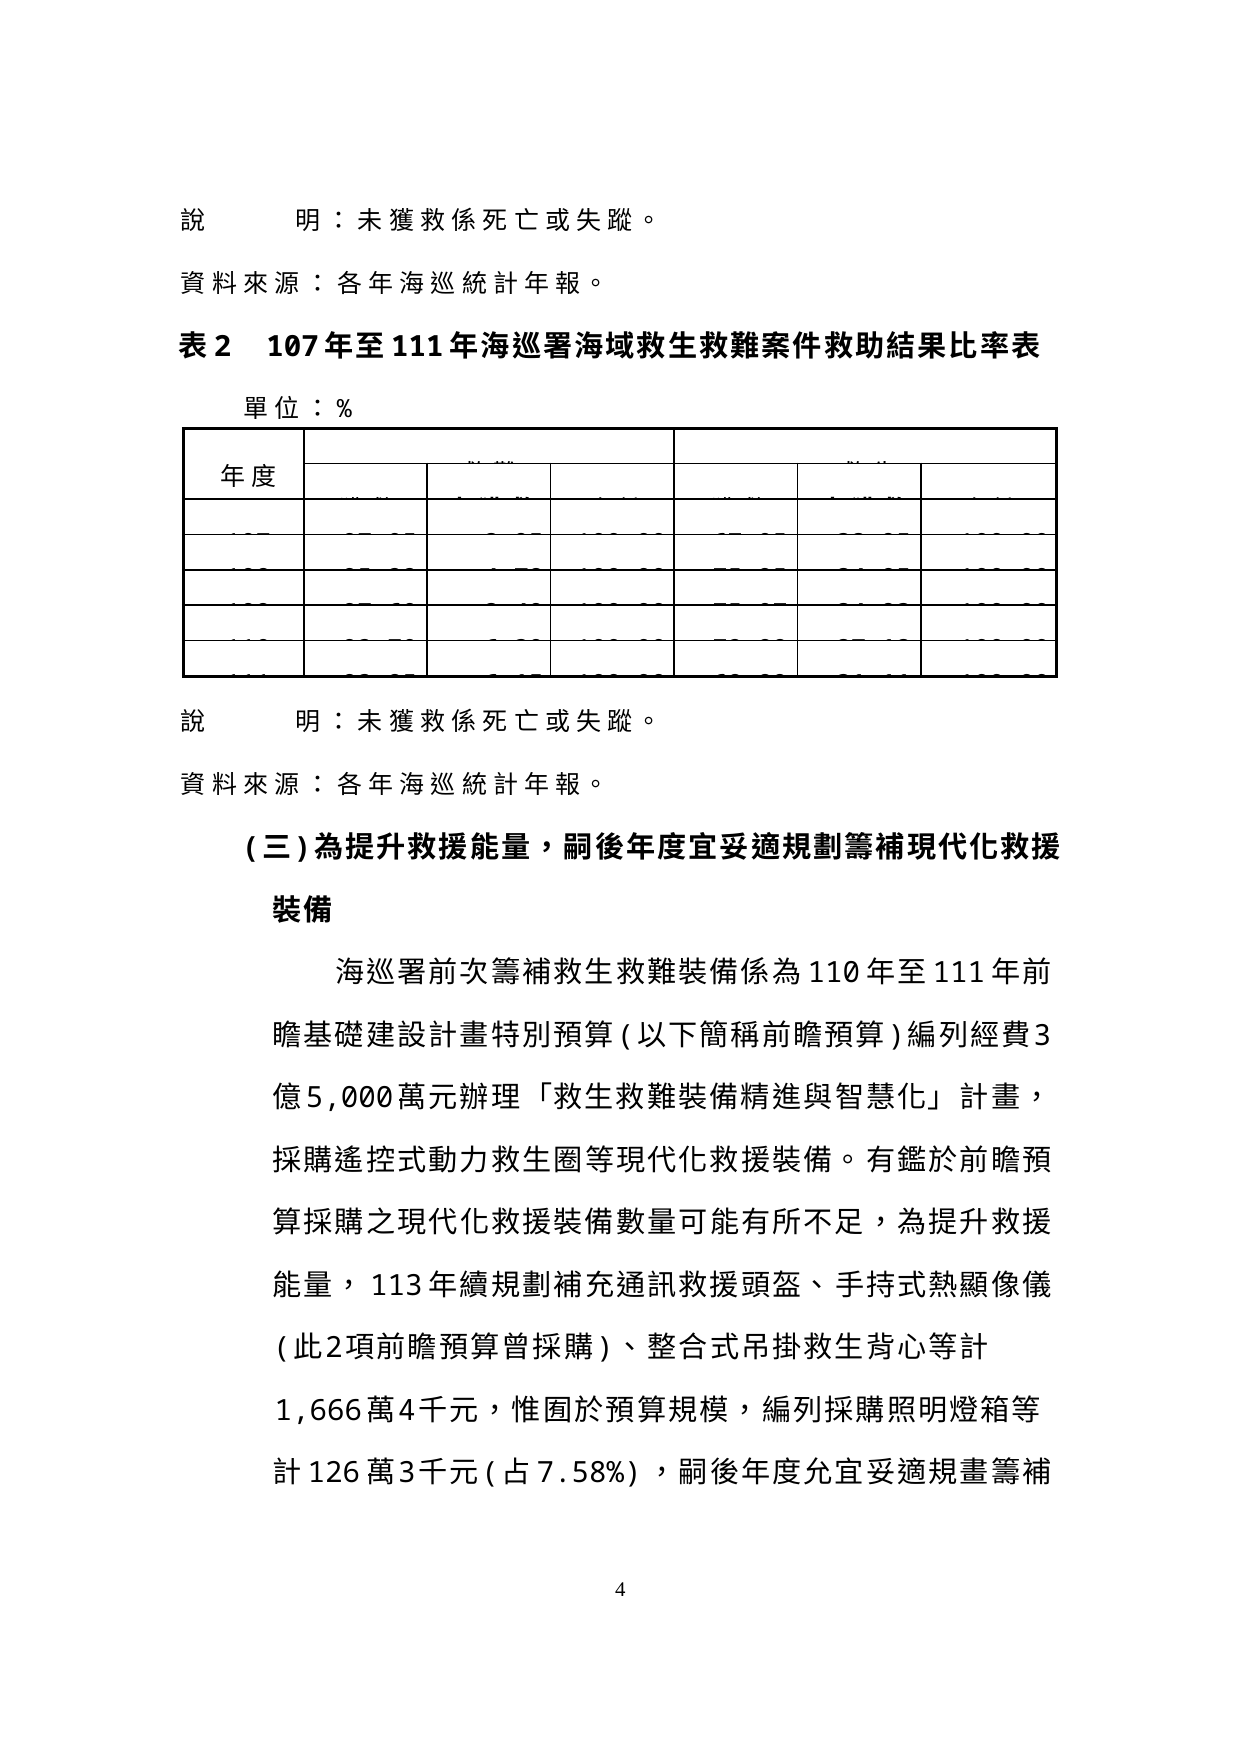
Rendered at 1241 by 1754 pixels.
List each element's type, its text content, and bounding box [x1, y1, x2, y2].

table_cell 75.07 [675, 571, 797, 604]
text (三)為提升救援能量，嗣後年度宜妥適規劃籌補現代化救援裝備 [236, 803, 1063, 928]
table_cell 108 [185, 535, 303, 569]
table_cell 111 [185, 641, 303, 675]
text 資料來源：各年海巡統計年報。 [177, 240, 1063, 302]
table_cell 97.05 [305, 500, 426, 533]
table_cell 100.00 [551, 641, 673, 675]
table_cell 31.11 [798, 641, 920, 675]
table_cell 24.93 [798, 571, 920, 604]
table_cell 2.95 [428, 500, 550, 533]
table_cell 100.00 [551, 571, 673, 604]
table_cell 2.40 [428, 571, 550, 604]
text 資料來源：各年海巡統計年報。 [177, 741, 1063, 803]
table_cell 合計 [922, 464, 1055, 498]
table_cell 72.88 [675, 606, 797, 640]
table_cell 32.95 [798, 500, 920, 533]
table_header 年度 [185, 430, 303, 498]
table_cell 27.12 [798, 606, 920, 640]
table_cell 107 [185, 500, 303, 533]
table_header 救生 [675, 430, 1055, 463]
table_cell 109 [185, 571, 303, 604]
table_cell 97.60 [305, 571, 426, 604]
table_cell 110 [185, 606, 303, 640]
table_header 救難 [305, 430, 673, 463]
table_cell 95.22 [305, 535, 426, 569]
table_cell 93.70 [305, 606, 426, 640]
table_cell 獲救 [675, 464, 797, 498]
table_cell 100.00 [922, 641, 1055, 675]
table_cell 75.95 [675, 535, 797, 569]
text 說 明：未獲救係死亡或失蹤。 [177, 678, 1063, 741]
table_cell 100.00 [551, 606, 673, 640]
table_cell 6.15 [428, 641, 550, 675]
table_cell 100.00 [922, 535, 1055, 569]
table_cell 獲救 [305, 464, 426, 498]
table_cell 100.00 [551, 500, 673, 533]
text 表2 107年至111年海巡署海域救生救難案件救助結果比率表單位：% [177, 302, 1063, 427]
table_cell 100.00 [922, 500, 1055, 533]
table_cell 4.78 [428, 535, 550, 569]
table_cell 未獲救 [798, 464, 920, 498]
table_cell 100.00 [551, 535, 673, 569]
table_cell 24.05 [798, 535, 920, 569]
table_cell 合計 [551, 464, 673, 498]
table_cell 93.85 [305, 641, 426, 675]
table_cell 未獲救 [428, 464, 550, 498]
text 海巡署前次籌補救生救難裝備係為110年至111年前瞻基礎建設計畫特別預算(以下簡稱前瞻預算)編列經費3億5,000萬元辦理「救生救難裝備精進與智慧化」計畫，採購遙控式動力救生圈等現代化救援裝備。有鑑於前瞻預算採購之現代化救援裝備數量可能有所不足，為提升救援能量，113年續規劃補充通訊救援頭盔、手持式熱顯像儀(此2項前瞻預算曾採購)、整合式吊掛救生背心等計1,666萬4千元，惟囿於預算規模，編列採購照明燈箱等計126萬3千元(占7.58%)，嗣後年度允宜妥適規畫籌補 [266, 928, 1063, 1491]
table_cell 6.30 [428, 606, 550, 640]
text 說 明：未獲救係死亡或失蹤。 [177, 177, 1063, 240]
table_cell 67.05 [675, 500, 797, 533]
table_cell 68.89 [675, 641, 797, 675]
table_cell 100.00 [922, 606, 1055, 640]
table_cell 100.00 [922, 571, 1055, 604]
